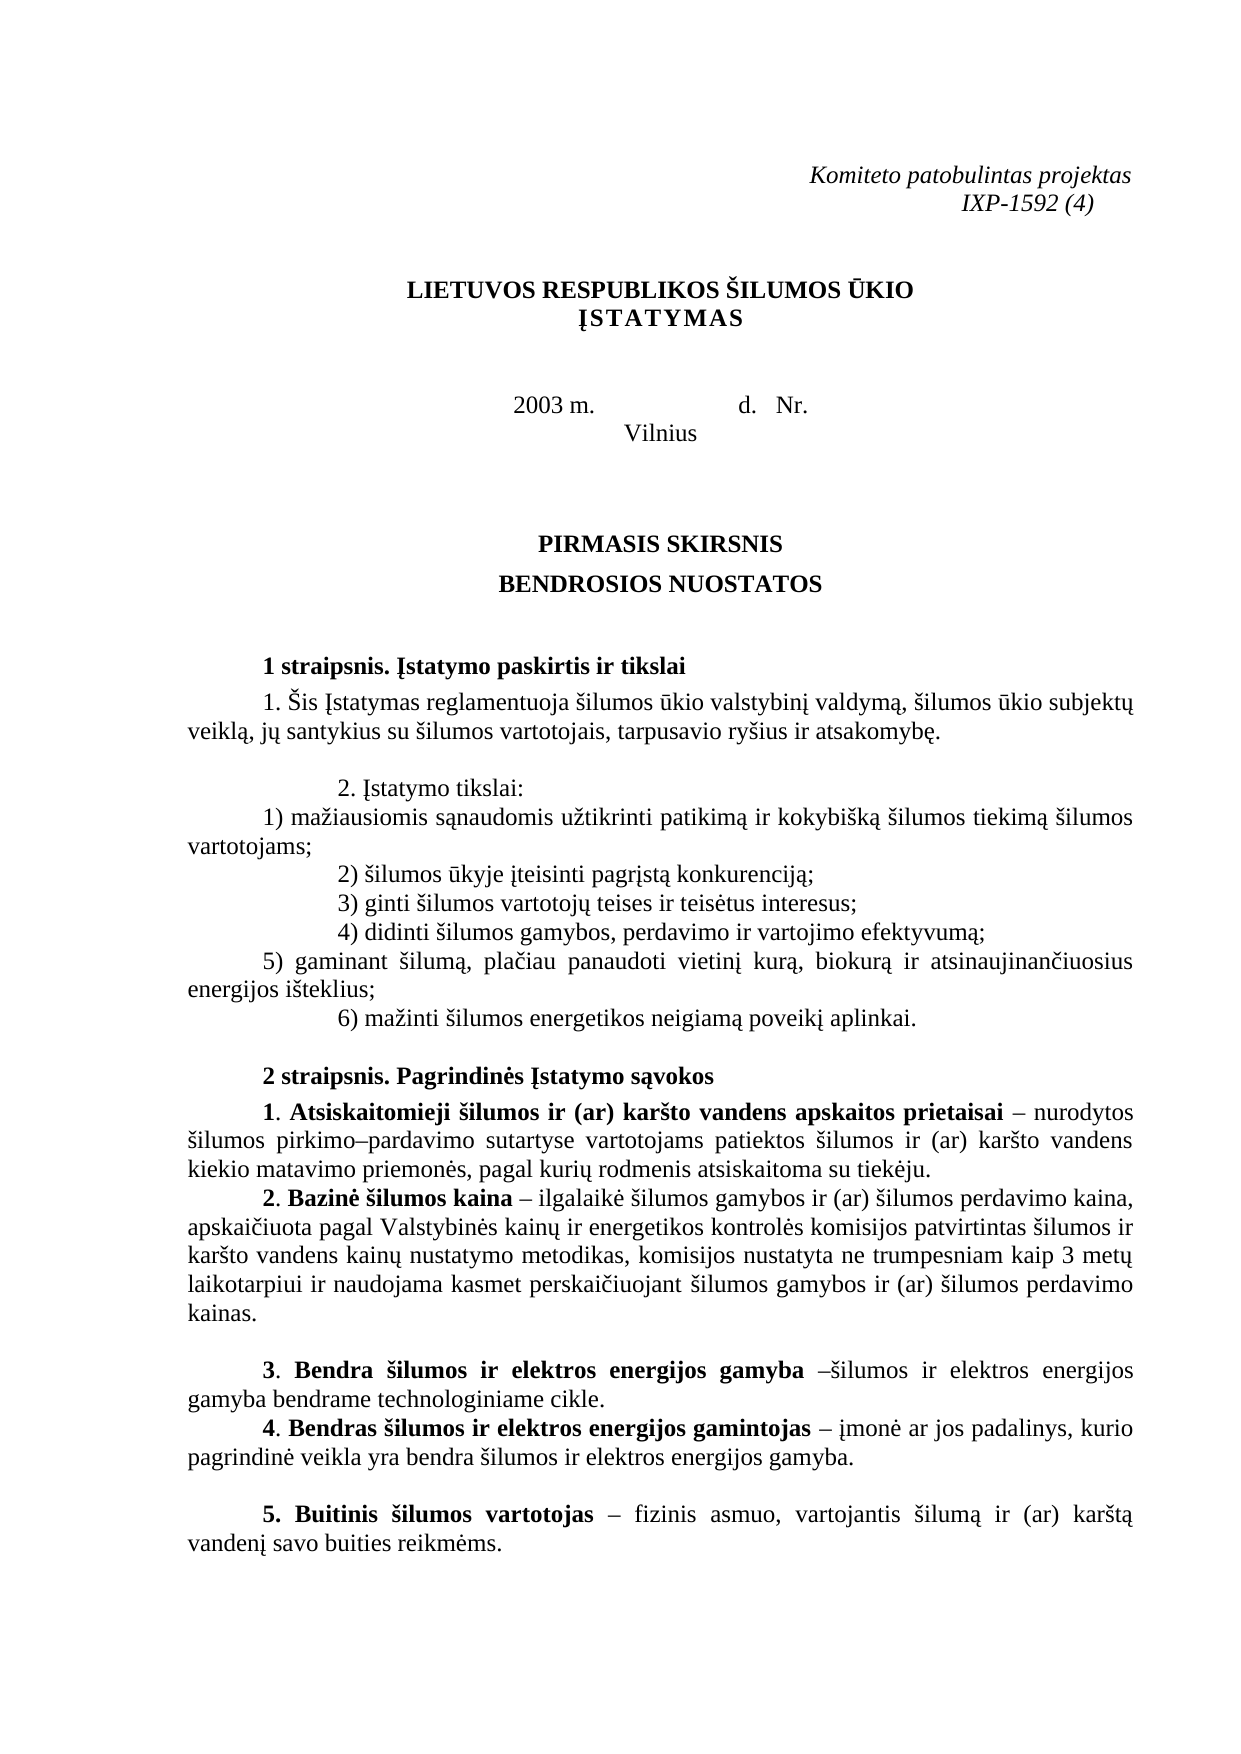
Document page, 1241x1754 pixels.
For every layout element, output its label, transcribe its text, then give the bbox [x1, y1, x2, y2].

text 2) šilumos ūkyje įteisinti pagrįstą konkurenciją; [262, 859, 1134, 888]
text 1 straipsnis. Įstatymo paskirtis ir tikslai [187, 651, 1134, 680]
text LIETUVOS RESPUBLIKOS ŠILUMOS ŪKIO [187, 275, 1134, 303]
text IXP-1592 (4) [187, 188, 1134, 217]
text 2. Bazinė šilumos kaina – ilgalaikė šilumos gamybos ir (ar) šilumos perdavimo kaina, apskaičiuota pagal Valstybinės kainų ir energetikos kontrolės komisijos patvirtintas šilumos ir karšto vandens kainų nustatymo metodikas, komisijos nustatyta ne trumpesniam kaip 3 metų laikotarpiui ir naudojama kasmet perskaičiuojant šilumos gamybos ir (ar) šilumos perdavimo kainas. [187, 1183, 1134, 1327]
text 4. Bendras šilumos ir elektros energijos gamintojas – įmonė ar jos padalinys, kurio pagrindinė veikla yra bendra šilumos ir elektros energijos gamyba. [187, 1413, 1134, 1471]
text PIRMASIS SKIRSNIS [187, 529, 1134, 557]
text ĮSTATYMAS [187, 303, 1134, 332]
text 5. Buitinis šilumos vartotojas – fizinis asmuo, vartojantis šilumą ir (ar) karštą vandenį savo buities reikmėms. [187, 1499, 1134, 1557]
text 1) mažiausiomis sąnaudomis užtikrinti patikimą ir kokybišką šilumos tiekimą šilumos vartotojams; [187, 802, 1134, 859]
text 1. Šis Įstatymas reglamentuoja šilumos ūkio valstybinį valdymą, šilumos ūkio subjektų veiklą, jų santykius su šilumos vartotojais, tarpusavio ryšius ir atsakomybę. [187, 687, 1134, 744]
text 1. Atsiskaitomieji šilumos ir (ar) karšto vandens apskaitos prietaisai – nurodytos šilumos pirkimo–pardavimo sutartyse vartotojams patiektos šilumos ir (ar) karšto vandens kiekio matavimo priemonės, pagal kurių rodmenis atsiskaitoma su tiekėju. [187, 1097, 1134, 1183]
text 2003 m. d. Nr. [187, 390, 1134, 418]
text Vilnius [187, 418, 1134, 447]
text 2. Įstatymo tikslai: [262, 773, 1134, 802]
text Komiteto patobulintas projektas [187, 160, 1134, 188]
text BENDROSIOS NUOSTATOS [187, 569, 1134, 598]
text 3. Bendra šilumos ir elektros energijos gamyba –šilumos ir elektros energijos gamyba bendrame technologiniame cikle. [187, 1356, 1134, 1413]
text 3) ginti šilumos vartotojų teises ir teisėtus interesus; [262, 888, 1134, 917]
text 6) mažinti šilumos energetikos neigiamą poveikį aplinkai. [262, 1003, 1134, 1032]
text 2 straipsnis. Pagrindinės Įstatymo sąvokos [187, 1061, 1134, 1089]
text 4) didinti šilumos gamybos, perdavimo ir vartojimo efektyvumą; [262, 917, 1134, 946]
text 5) gaminant šilumą, plačiau panaudoti vietinį kurą, biokurą ir atsinaujinančiuosius energijos išteklius; [187, 946, 1134, 1003]
